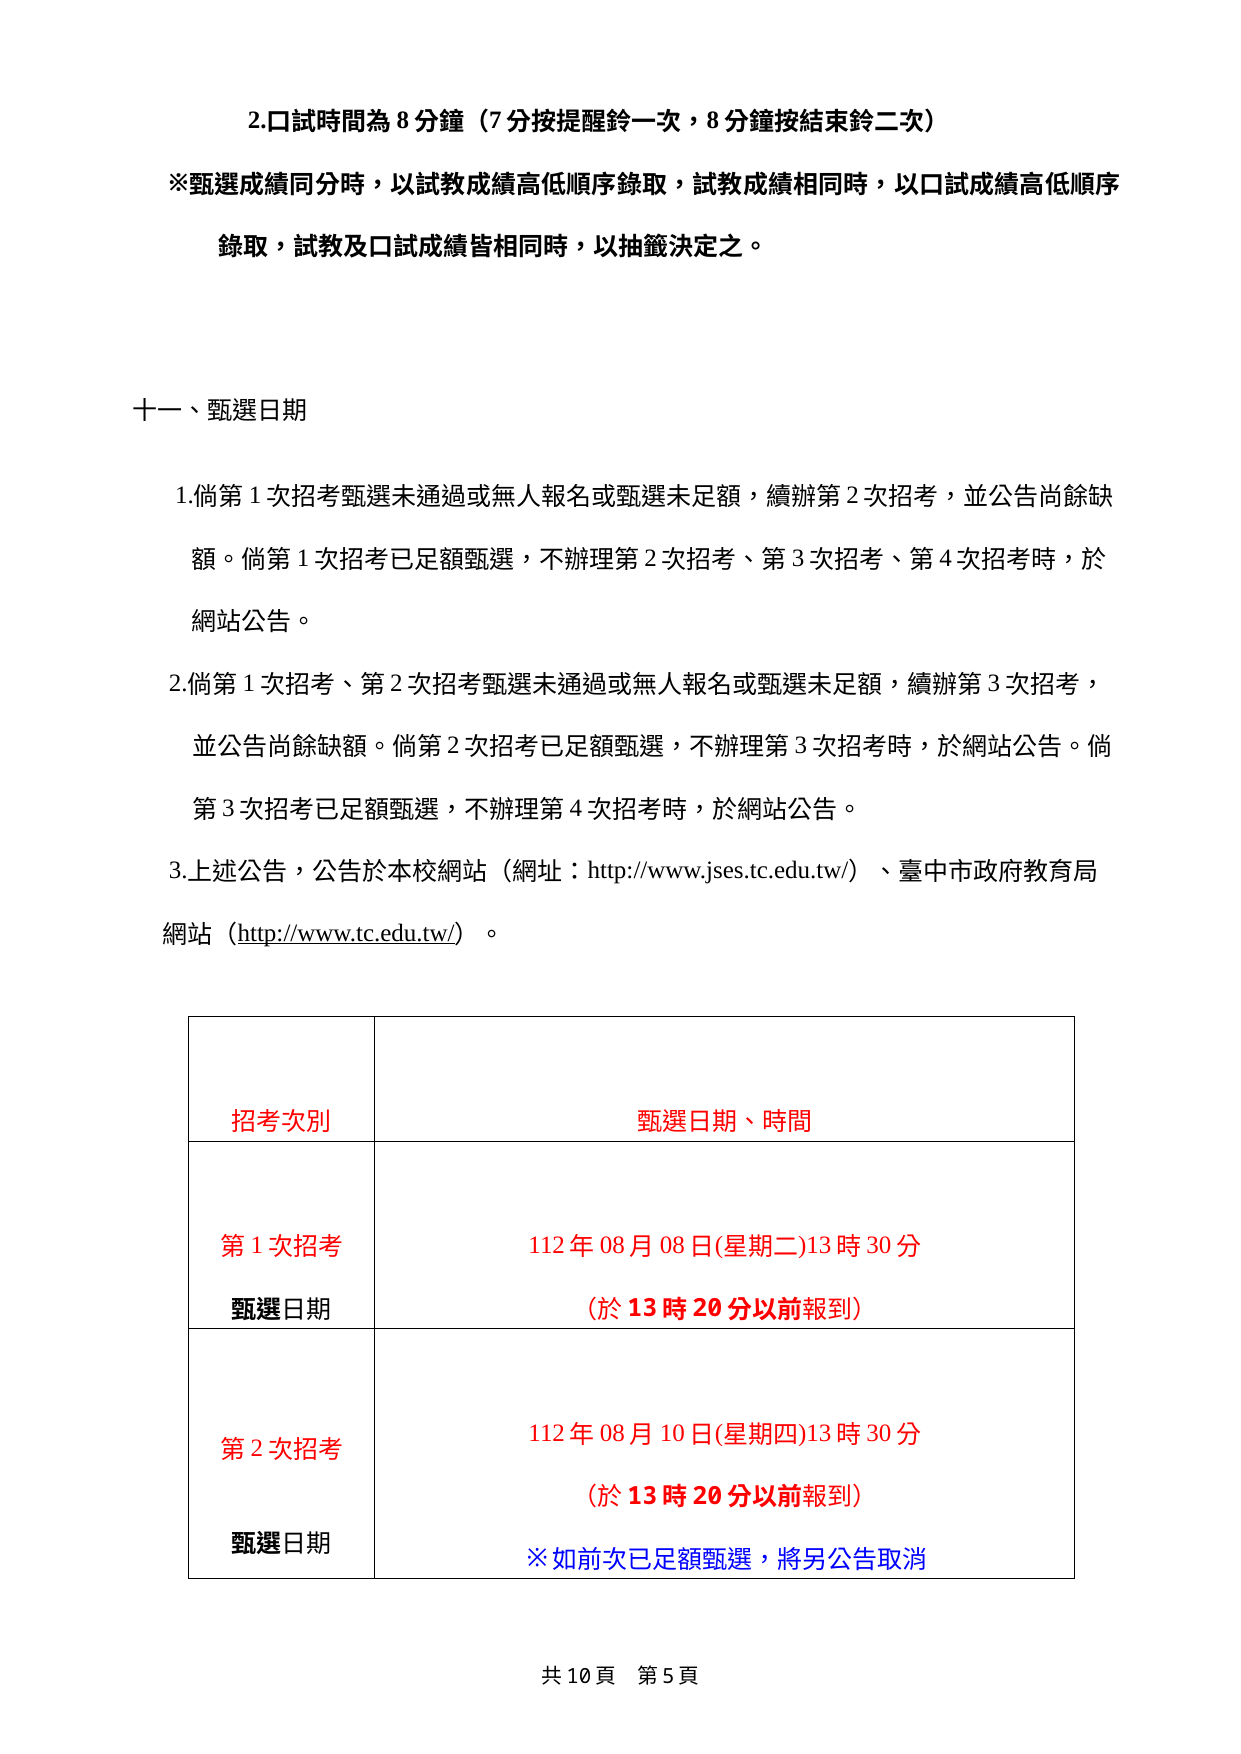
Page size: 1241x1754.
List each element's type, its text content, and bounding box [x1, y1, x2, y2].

table_cell 第1次招考 甄選日期 [189, 1142, 374, 1328]
text ※甄選成績同分時，以試教成績高低順序錄取，試教成績相同時，以口試成績高低順序錄取，試教及口試成績皆相同時，以抽籤決定之。 [168, 141, 1122, 266]
text 十一、甄選日期 [133, 391, 1122, 427]
text 2.口試時間為8分鐘（7分按提醒鈴一次，8分鐘按結束鈴二次） [210, 78, 1122, 141]
text 2.倘第1次招考、第2次招考甄選未通過或無人報名或甄選未足額，續辦第3次招考，並公告尚餘缺額。倘第2次招考已足額甄選，不辦理第3次招考時，於網站公告。倘第3次招考已足額甄選，不辦理第4次招考時，於網站公告。 [162, 641, 1122, 828]
table_cell 112年08月08日(星期二)13時30分 （於13時20分以前報到） [375, 1142, 1074, 1328]
table_cell 112年08月10日(星期四)13時30分 （於13時20分以前報到） ※如前次已足額甄選，將另公告取消 [375, 1329, 1074, 1578]
text 1.倘第1次招考甄選未通過或無人報名或甄選未足額，續辦第2次招考，並公告尚餘缺 額。倘第1次招考已足額甄選，不辦理第2次招考、第3次招考、第4次招考時，於網站公告。 [175, 453, 1122, 641]
table_cell 第2次招考 甄選日期 [189, 1329, 374, 1578]
table_header 甄選日期、時間 [375, 1017, 1074, 1141]
text 3.上述公告，公告於本校網站（網址：http://www.jses.tc.edu.tw/）、臺中市政府教育局網站（http://www.tc.edu.tw/）。 [162, 828, 1122, 953]
table_header 招考次別 [189, 1017, 374, 1141]
